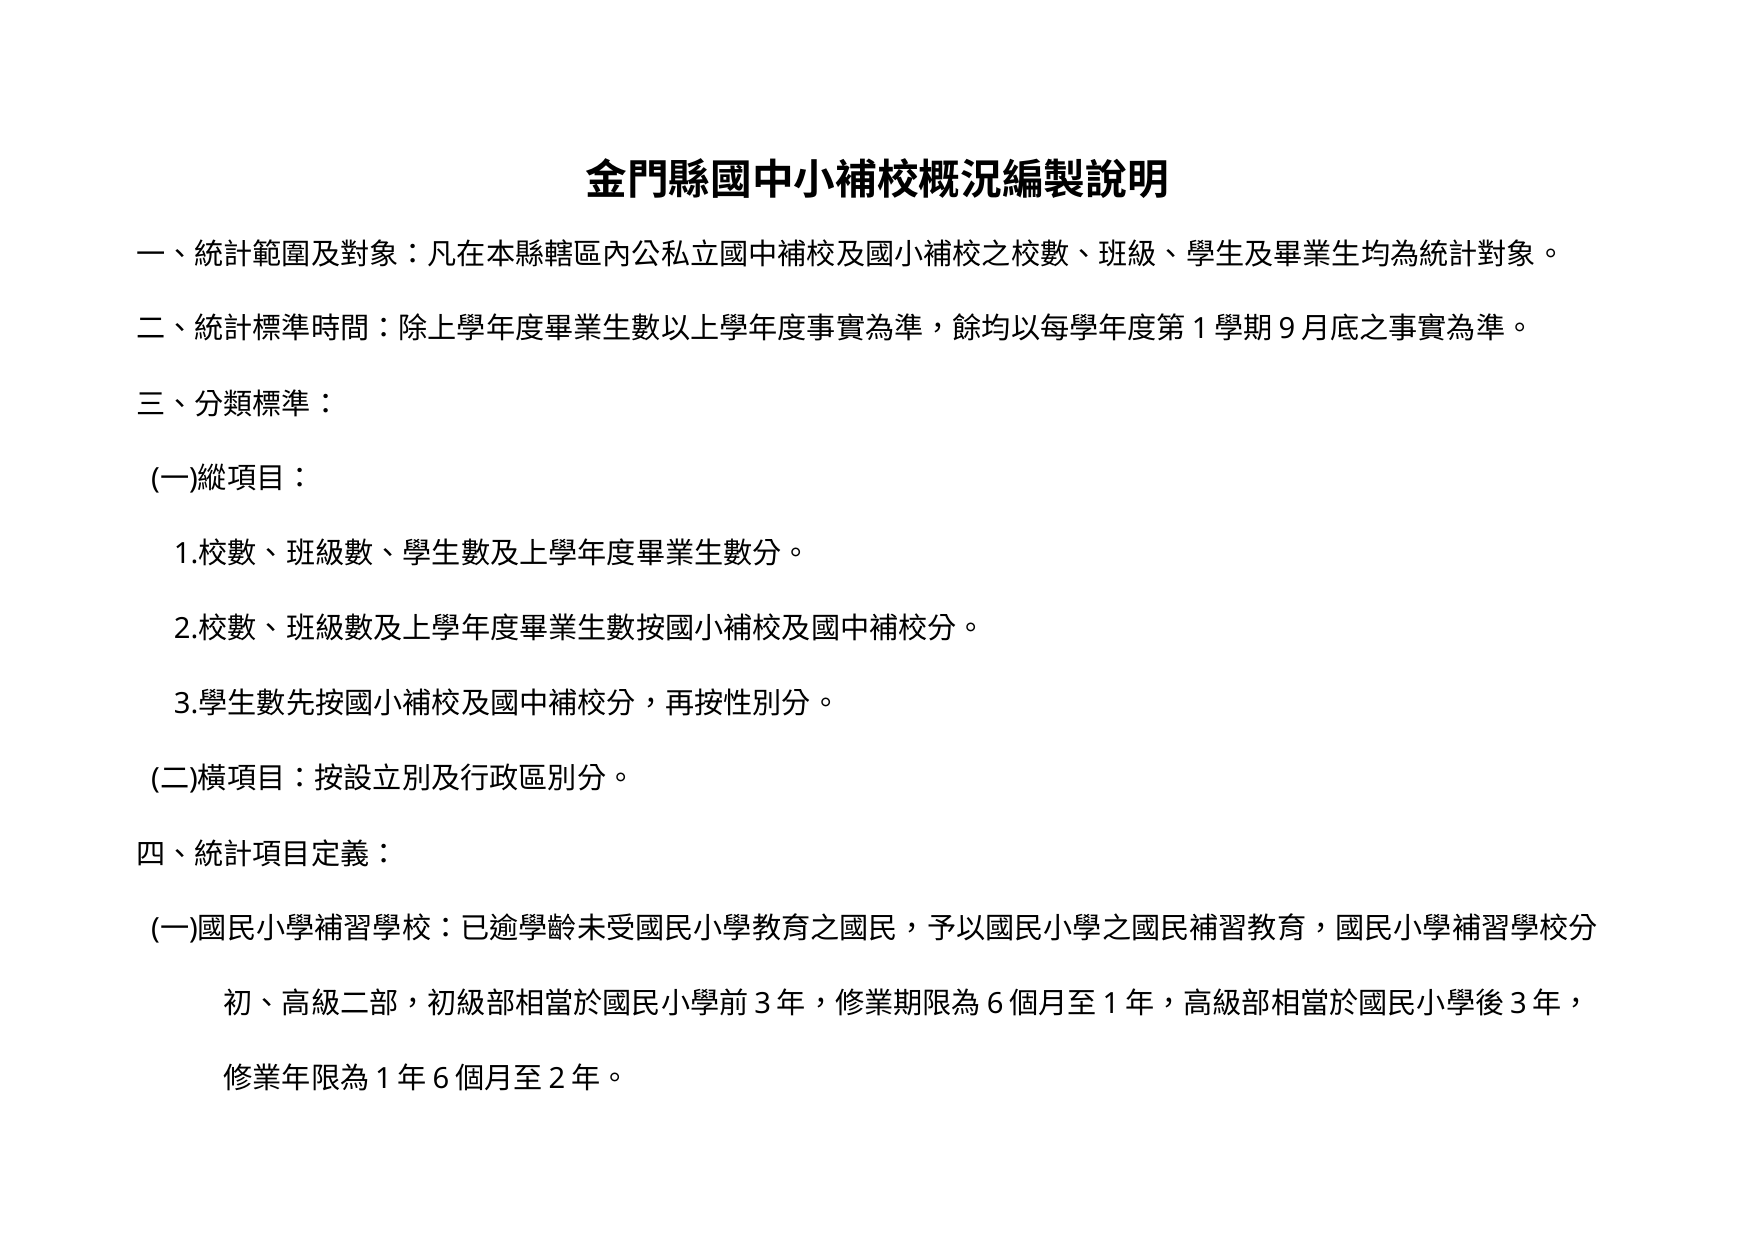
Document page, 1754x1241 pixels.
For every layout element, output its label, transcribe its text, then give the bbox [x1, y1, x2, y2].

text (二)橫項目：按設立別及行政區別分。 [136, 733, 1618, 808]
text 金門縣國中小補校概況編製說明 [136, 133, 1618, 208]
text 1.校數、班級數、學生數及上學年度畢業生數分。 [136, 508, 1618, 583]
text 二、統計標準時間：除上學年度畢業生數以上學年度事實為準，餘均以每學年度第1學期9月底之事實為準。 [136, 283, 1618, 358]
text (一)國民小學補習學校：已逾學齡未受國民小學教育之國民，予以國民小學之國民補習教育，國民小學補習學校分初、高級二部，初級部相當於國民小學前3年，修業期限為6個月至1年，高級部相當於國民小學後3年，修業年限為1年6個月至2年。 [136, 883, 1618, 1108]
text 2.校數、班級數及上學年度畢業生數按國小補校及國中補校分。 [136, 583, 1618, 658]
text 3.學生數先按國小補校及國中補校分，再按性別分。 [136, 658, 1618, 733]
text 四、統計項目定義： [136, 808, 1618, 883]
text (一)縱項目： [136, 433, 1618, 508]
text 三、分類標準： [136, 358, 1618, 433]
text 一、統計範圍及對象：凡在本縣轄區內公私立國中補校及國小補校之校數、班級、學生及畢業生均為統計對象。 [136, 208, 1618, 283]
